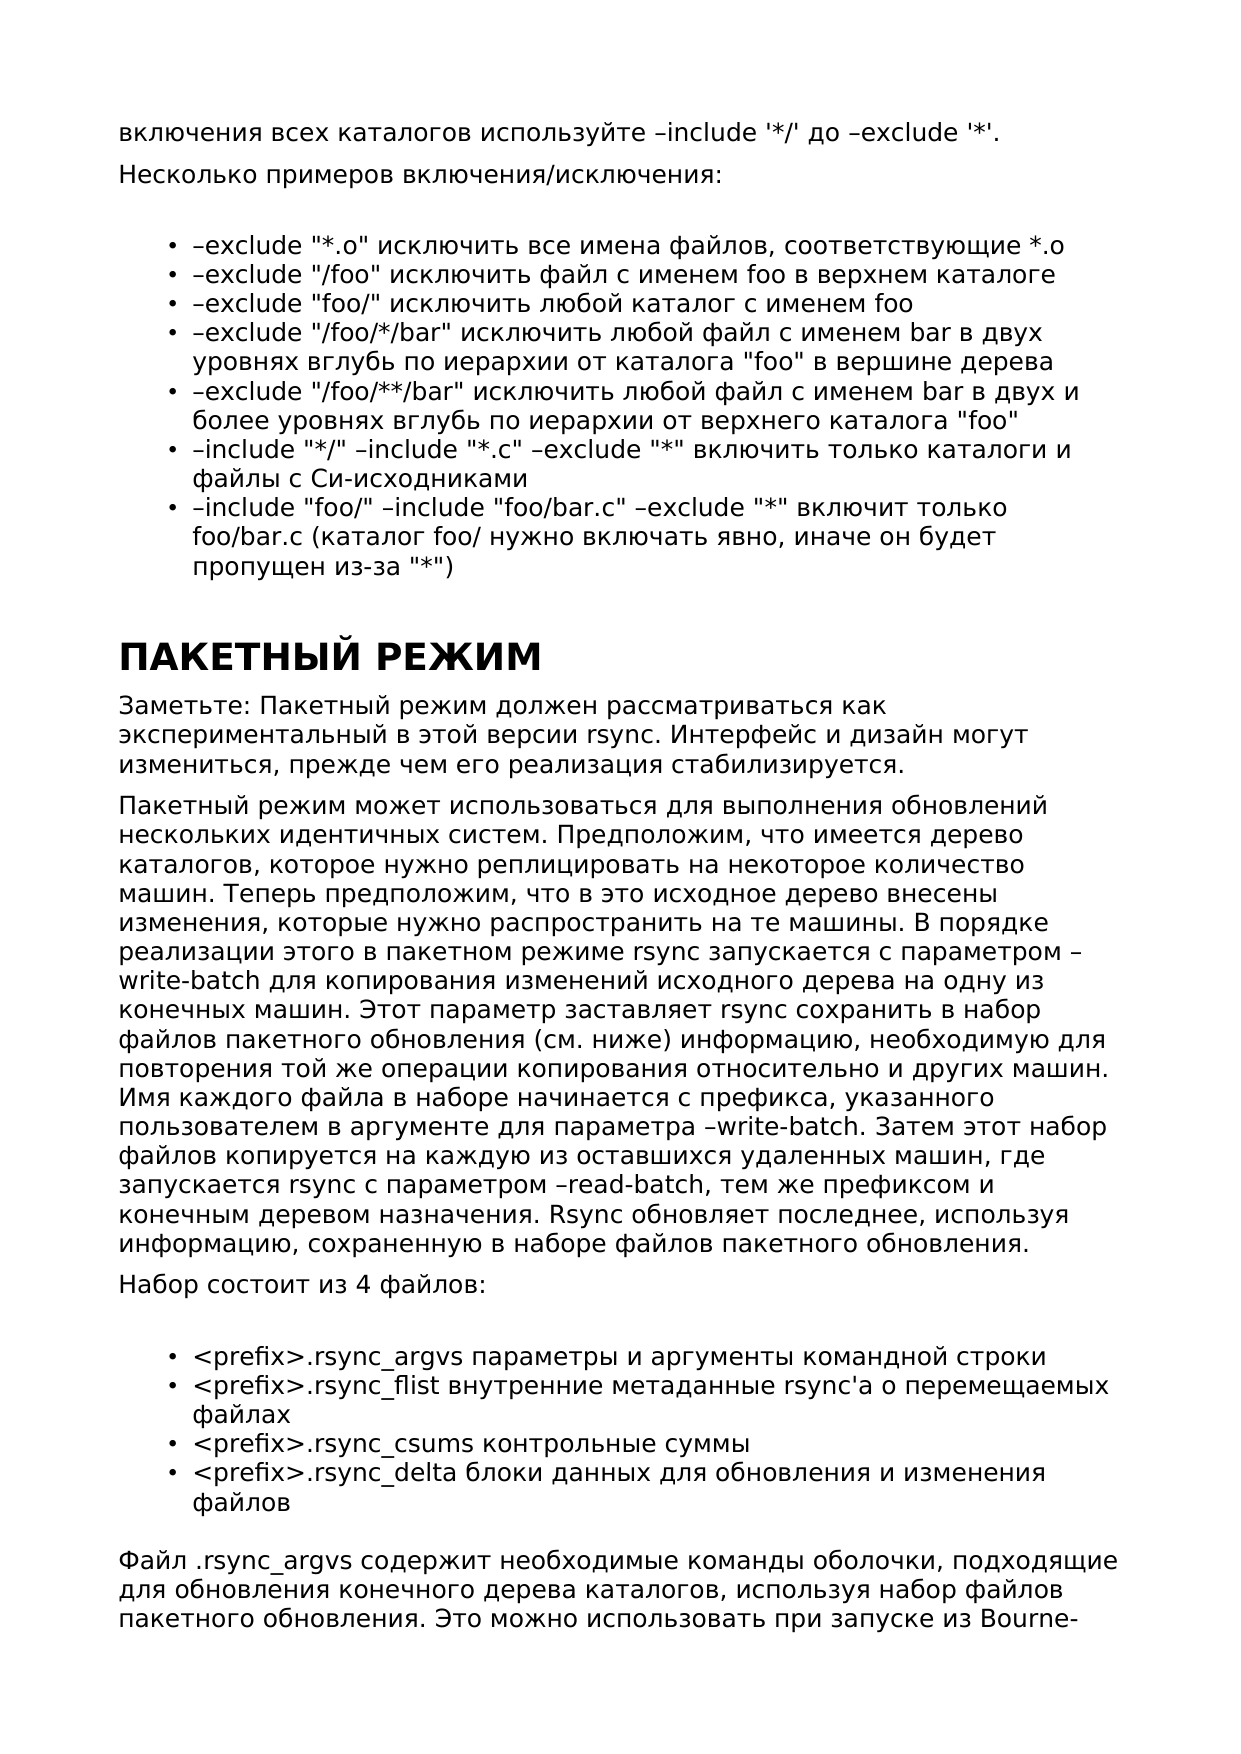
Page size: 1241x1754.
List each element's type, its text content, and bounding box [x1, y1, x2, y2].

text Файл .rsync_argvs содержит необходимые команды оболочки, подходящие для обновления конечного дерева каталогов, используя набор файлов пакетного обновления. Это можно использовать при запуске из Bourne- [118, 1546, 1122, 1634]
list –exclude "/foo/**/bar" исключить любой файл с именем bar в двух и более уровнях вглубь по иерархии от верхнего каталога "foo" [177, 377, 1122, 435]
text Набор состоит из 4 файлов: [118, 1271, 1122, 1300]
list –include "foo/" –include "foo/bar.c" –exclude "*" включит только foo/bar.c (каталог foo/ нужно включать явно, иначе он будет пропущен из-за "*") [177, 493, 1122, 581]
text Пакетный режим может использоваться для выполнения обновлений нескольких идентичных систем. Предположим, что имеется дерево каталогов, которое нужно реплицировать на некоторое количество машин. Теперь предположим, что в это исходное дерево внесены изменения, которые нужно распространить на те машины. В порядке реализации этого в пакетном режиме rsync запускается с параметром –write-batch для копирования изменений исходного дерева на одну из конечных машин. Этот параметр заставляет rsync сохранить в набор файлов пакетного обновления (см. ниже) информацию, необходимую для повторения той же операции копирования относительно и других машин. Имя каждого файла в наборе начинается с префикса, указанного пользователем в аргументе для параметра –write-batch. Затем этот набор файлов копируется на каждую из оставшихся удаленных машин, где запускается rsync с параметром –read-batch, тем же префиксом и конечным деревом назначения. Rsync обновляет последнее, используя информацию, сохраненную в наборе файлов пакетного обновления. [118, 792, 1122, 1258]
list –include "*/" –include "*.c" –exclude "*" включить только каталоги и файлы с Си-исходниками [177, 435, 1122, 493]
text Заметьте: Пакетный режим должен рассматриваться как экспериментальный в этой версии rsync. Интерфейс и дизайн могут измениться, прежде чем его реализация стабилизируется. [118, 692, 1122, 779]
text Несколько примеров включения/исключения: [118, 160, 1122, 189]
list –exclude "*.o" исключить все имена файлов, соответствующие *.o [177, 231, 1122, 260]
list <prefix>.rsync_argvs параметры и аргументы командной строки [177, 1342, 1122, 1371]
list <prefix>.rsync_flist внутренние метаданные rsync'а о перемещаемых файлах [177, 1371, 1122, 1429]
text включения всех каталогов используйте –include '*/' до –exclude '*'. [118, 118, 1122, 147]
list –exclude "/foo" исключить файл с именем foo в верхнем каталоге [177, 260, 1122, 289]
subtitle ПАКЕТНЫЙ РЕЖИМ [118, 635, 1122, 679]
list <prefix>.rsync_delta блоки данных для обновления и изменения файлов [177, 1458, 1122, 1517]
list –exclude "/foo/*/bar" исключить любой файл с именем bar в двух уровнях вглубь по иерархии от каталога "foo" в вершине дерева [177, 318, 1122, 377]
list –exclude "foo/" исключить любой каталог с именем foo [177, 289, 1122, 318]
list <prefix>.rsync_csums контрольные суммы [177, 1429, 1122, 1458]
